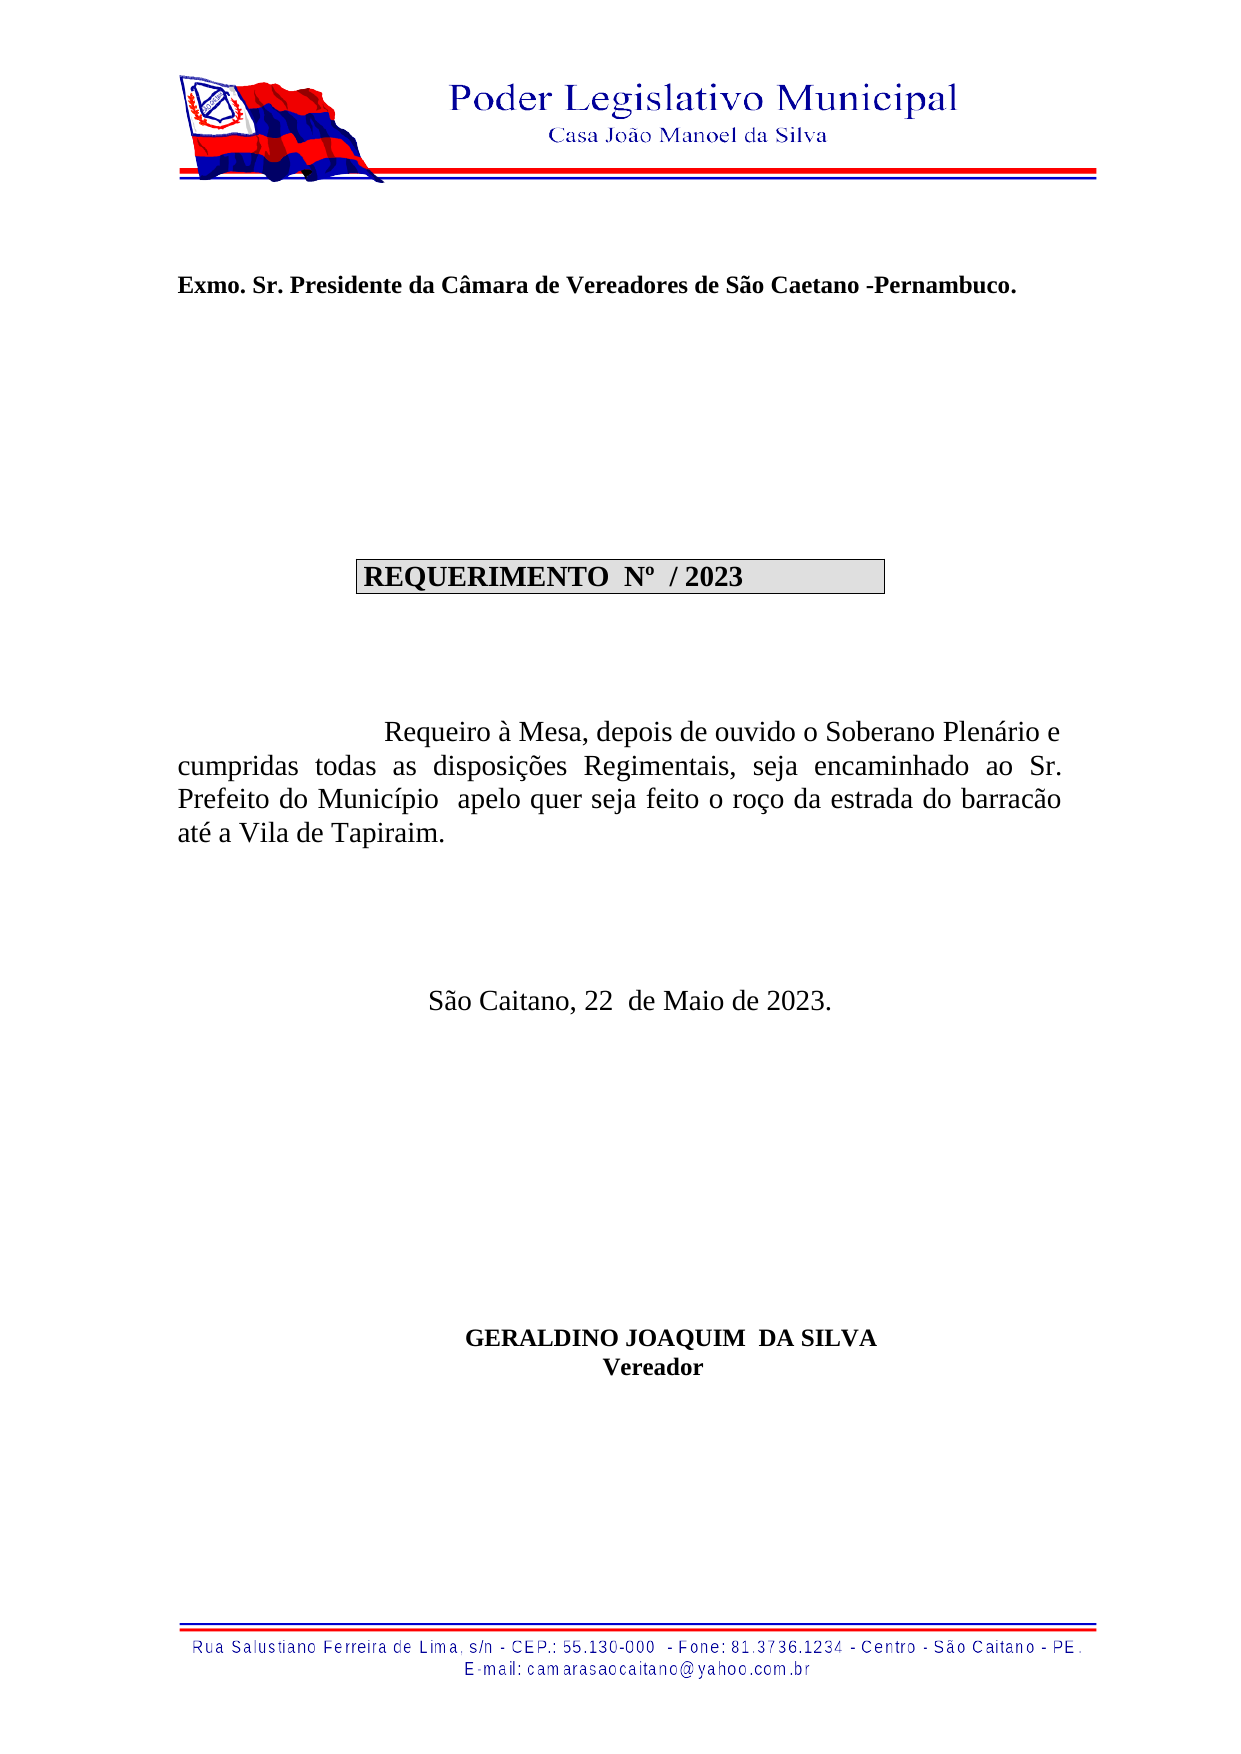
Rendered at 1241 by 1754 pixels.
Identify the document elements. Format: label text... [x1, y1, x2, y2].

text Requeiro à Mesa, depois de ouvido o Soberano Plenário e cumpridas todas as disposições Regimentais, seja encaminhado ao Sr. Prefeito do Município apelo quer seja feito o roço da estrada do barracão até a Vila de Tapiraim. [177, 714, 1063, 848]
text GERALDINO JOAQUIM DA SILVA [177, 1323, 1063, 1352]
table_header REQUERIMENTO Nº / 2023 [357, 560, 884, 593]
text São Caitano, 22 de Maio de 2023. [177, 983, 1063, 1016]
text Vereador [177, 1352, 1063, 1381]
text Exmo. Sr. Presidente da Câmara de Vereadores de São Caetano -Pernambuco. [177, 270, 1063, 299]
